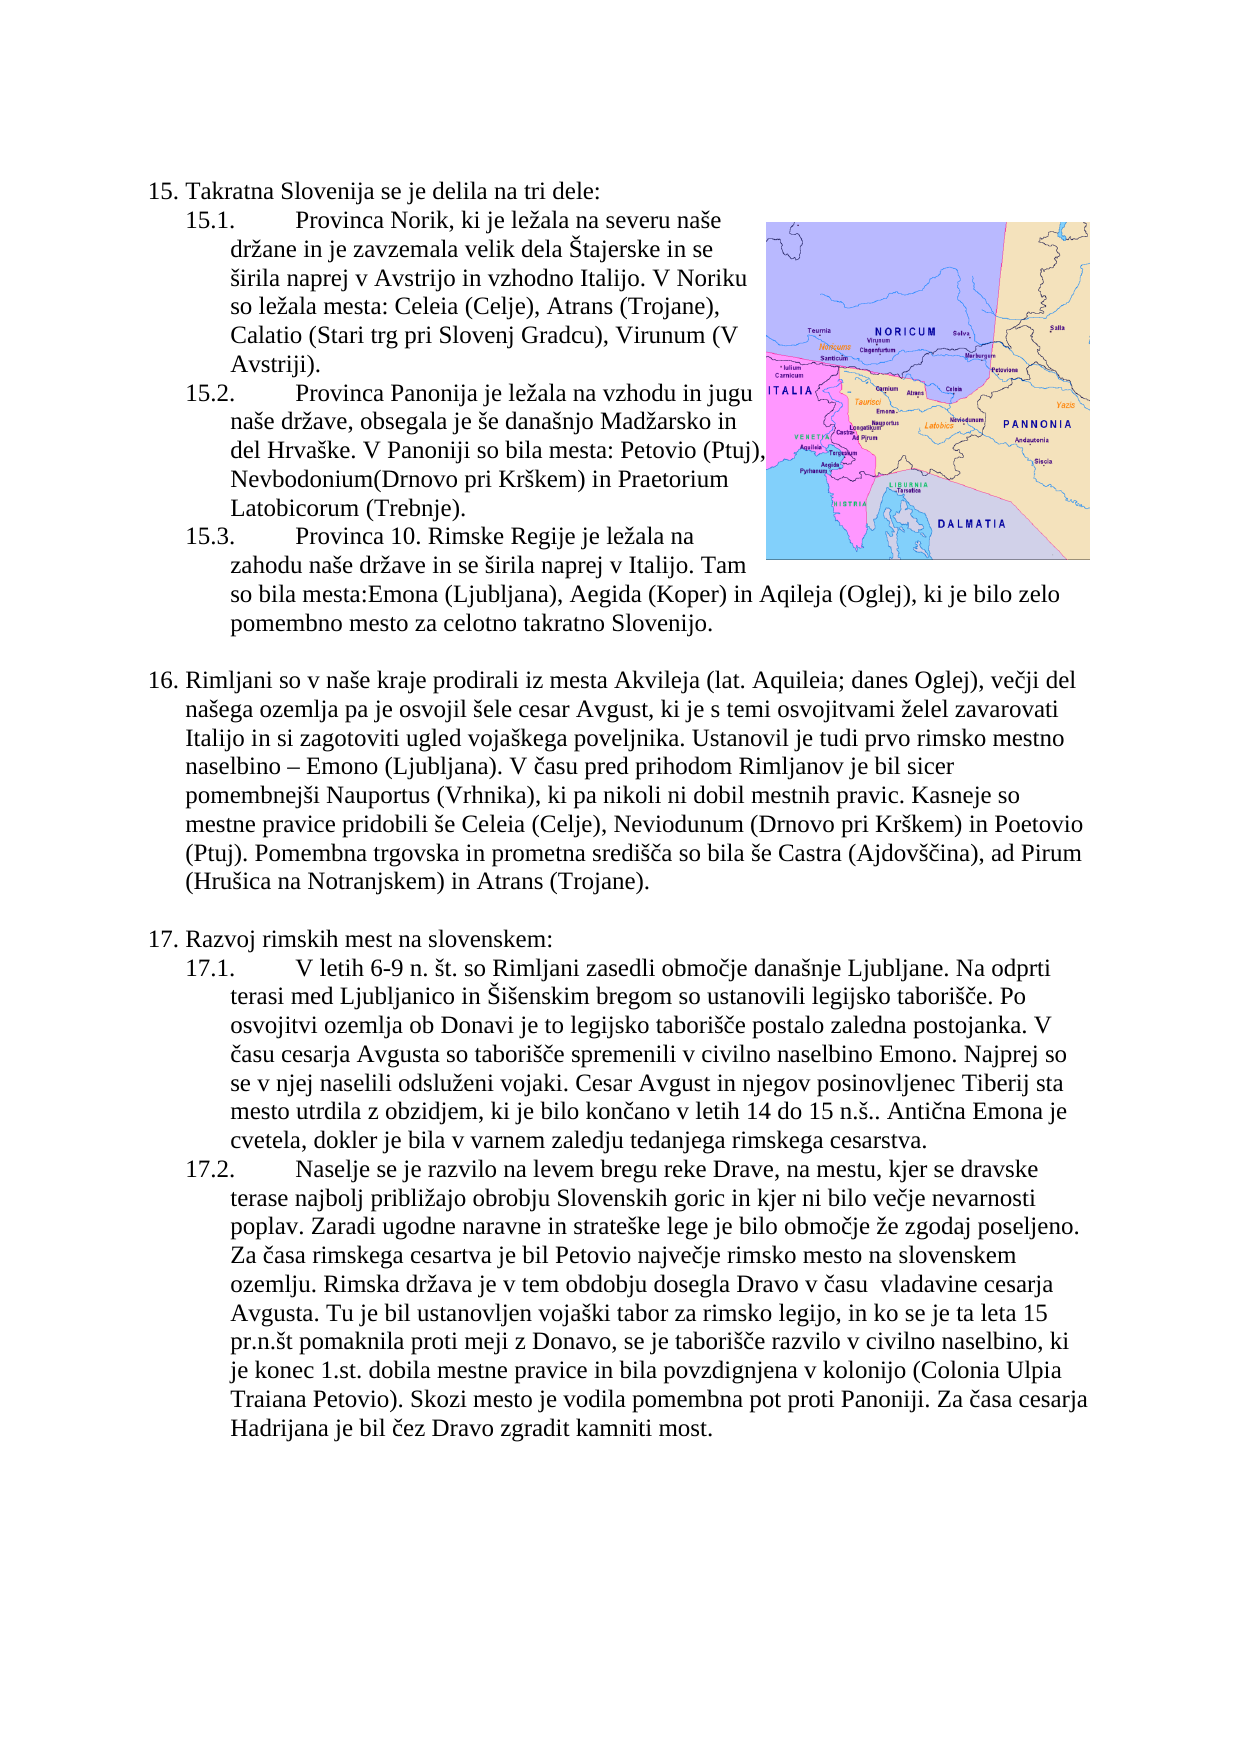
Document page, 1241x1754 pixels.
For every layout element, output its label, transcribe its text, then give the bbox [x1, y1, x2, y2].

list Provinca Norik, ki je ležala na severu naše držane in je zavzemala velik dela Štajerske in se širila naprej v Avstrijo in vzhodno Italijo. V Noriku so ležala mesta: Celeia (Celje), Atrans (Trojane), Calatio (Stari trg pri Slovenj Gradcu), Virunum (V Avstriji). [185, 205, 1093, 378]
list Razvoj rimskih mest na slovenskem: [148, 924, 1093, 953]
list V letih 6-9 n. št. so Rimljani zasedli območje današnje Ljubljane. Na odprti terasi med Ljubljanico in Šišenskim bregom so ustanovili legijsko taborišče. Po osvojitvi ozemlja ob Donavi je to legijsko taborišče postalo zaledna postojanka. V času cesarja Avgusta so taborišče spremenili v civilno naselbino Emono. Najprej so se v njej naselili odsluženi vojaki. Cesar Avgust in njegov posinovljenec Tiberij sta mesto utrdila z obzidjem, ki je bilo končano v letih 14 do 15 n.š.. Antična Emona je cvetela, dokler je bila v varnem zaledju tedanjega rimskega cesarstva. [185, 953, 1093, 1154]
list Rimljani so v naše kraje prodirali iz mesta Akvileja (lat. Aquileia; danes Oglej), večji del našega ozemlja pa je osvojil šele cesar Avgust, ki je s temi osvojitvami želel zavarovati Italijo in si zagotoviti ugled vojaškega poveljnika. Ustanovil je tudi prvo rimsko mestno naselbino – Emono (Ljubljana). V času pred prihodom Rimljanov je bil sicer pomembnejši Nauportus (Vrhnika), ki pa nikoli ni dobil mestnih pravic. Kasneje so mestne pravice pridobili še Celeia (Celje), Neviodunum (Drnovo pri Krškem) in Poetovio (Ptuj). Pomembna trgovska in prometna središča so bila še Castra (Ajdovščina), ad Pirum (Hrušica na Notranjskem) in Atrans (Trojane). [148, 665, 1093, 895]
list Provinca 10. Rimske Regije je ležala na zahodu naše države in se širila naprej v Italijo. Tam so bila mesta:Emona (Ljubljana), Aegida (Koper) in Aqileja (Oglej), ki je bilo zelo pomembno mesto za celotno takratno Slovenijo. [185, 521, 1093, 636]
list Naselje se je razvilo na levem bregu reke Drave, na mestu, kjer se dravske terase najbolj približajo obrobju Slovenskih goric in kjer ni bilo večje nevarnosti poplav. Zaradi ugodne naravne in strateške lege je bilo območje že zgodaj poseljeno. Za časa rimskega cesartva je bil Petovio največje rimsko mesto na slovenskem ozemlju. Rimska država je v tem obdobju dosegla Dravo v času vladavine cesarja Avgusta. Tu je bil ustanovljen vojaški tabor za rimsko legijo, in ko se je ta leta 15 pr.n.št pomaknila proti meji z Donavo, se je taborišče razvilo v civilno naselbino, ki je konec 1.st. dobila mestne pravice in bila povzdignjena v kolonijo (Colonia Ulpia Traiana Petovio). Skozi mesto je vodila pomembna pot proti Panoniji. Za časa cesarja Hadrijana je bil čez Dravo zgradit kamniti most. [185, 1154, 1093, 1441]
list Takratna Slovenija se je delila na tri dele: [148, 176, 1093, 205]
list Provinca Panonija je ležala na vzhodu in jugu naše države, obsegala je še današnjo Madžarsko in del Hrvaške. V Panoniji so bila mesta: Petovio (Ptuj), Nevbodonium(Drnovo pri Krškem) in Praetorium Latobicorum (Trebnje). [185, 378, 1093, 521]
